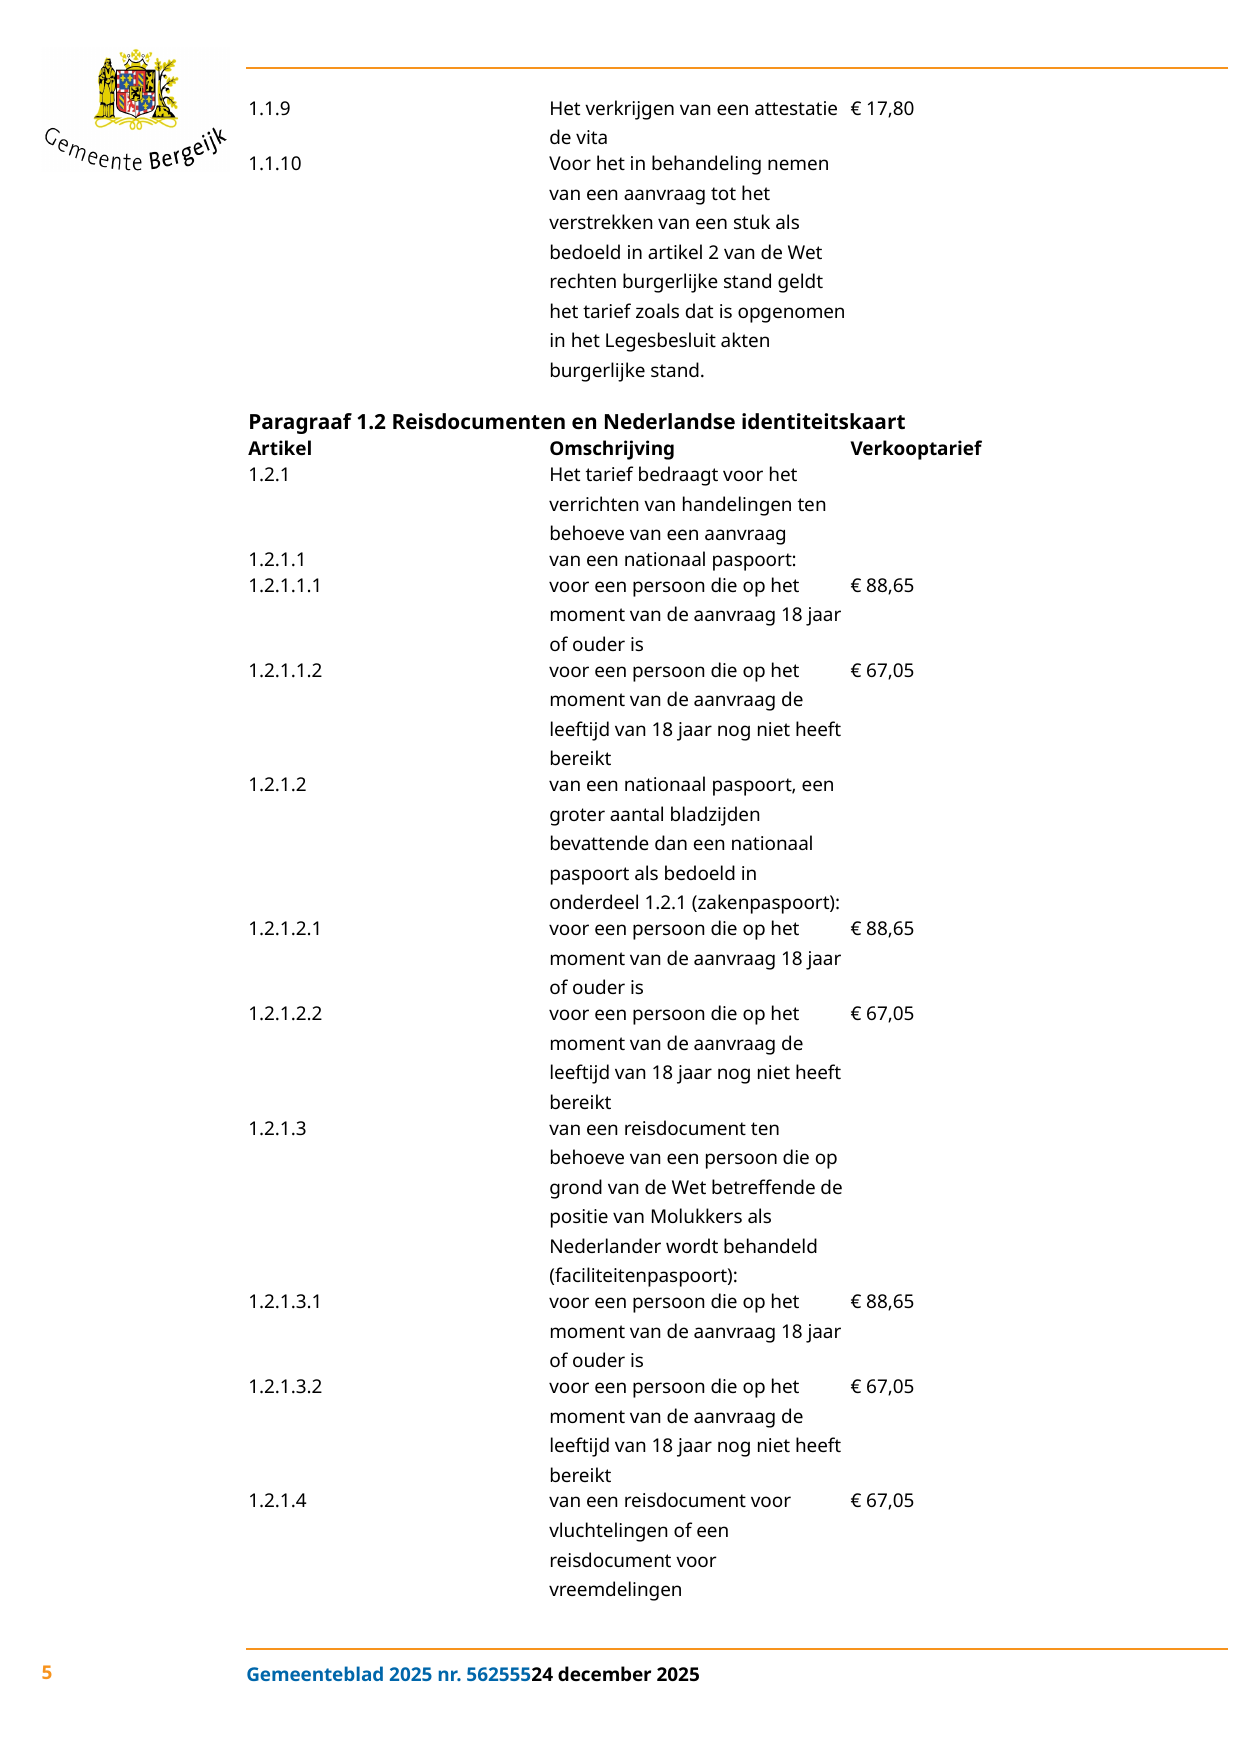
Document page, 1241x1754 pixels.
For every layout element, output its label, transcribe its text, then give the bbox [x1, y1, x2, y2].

table_cell 1.1.10 [248, 150, 549, 383]
table_header Verkooptarief [850, 436, 1152, 461]
table_cell [850, 771, 1152, 915]
table_cell € 67,05 [850, 1488, 1152, 1602]
table_cell [850, 1115, 1152, 1288]
table_cell € 67,05 [850, 1373, 1152, 1488]
table_cell 1.2.1.2.1 [248, 915, 549, 1000]
table_cell € 88,65 [850, 915, 1152, 1000]
table_cell van een nationaal paspoort: [549, 546, 850, 572]
table_cell 1.2.1.3.2 [248, 1373, 549, 1488]
table_cell [850, 461, 1152, 546]
table_cell € 88,65 [850, 1288, 1152, 1373]
table_cell [850, 150, 1152, 383]
table_cell € 88,65 [850, 572, 1152, 657]
table_cell 1.2.1.1.1 [248, 572, 549, 657]
picture [41, 47, 231, 172]
table_cell 1.2.1.1 [248, 546, 549, 572]
table_cell 1.1.9 [248, 95, 549, 150]
table_cell € 67,05 [850, 1000, 1152, 1115]
table_header Artikel [248, 436, 549, 461]
table_cell 1.2.1.3 [248, 1115, 549, 1288]
table_header Omschrijving [549, 436, 850, 461]
table_cell voor een persoon die op het moment van de aanvraag de leeftijd van 18 jaar nog niet heeft bereikt [549, 657, 850, 771]
table_cell € 67,05 [850, 657, 1152, 771]
table_cell Voor het in behandeling nemen van een aanvraag tot het verstrekken van een stuk als bedoeld in artikel 2 van de Wet rechten burgerlijke stand geldt het tarief zoals dat is opgenomen in het Legesbesluit akten burgerlijke stand. [549, 150, 850, 383]
table_cell € 17,80 [850, 95, 1152, 150]
table_cell 1.2.1.3.1 [248, 1288, 549, 1373]
table_cell voor een persoon die op het moment van de aanvraag 18 jaar of ouder is [549, 1288, 850, 1373]
table_cell 1.2.1.4 [248, 1488, 549, 1602]
table_cell 1.2.1.2.2 [248, 1000, 549, 1115]
text Paragraaf 1.2 Reisdocumenten en Nederlandse identiteitskaart [248, 407, 1152, 435]
table_cell 1.2.1.2 [248, 771, 549, 915]
table_cell van een reisdocument ten behoeve van een persoon die op grond van de Wet betreffende de positie van Molukkers als Nederlander wordt behandeld (faciliteitenpaspoort): [549, 1115, 850, 1288]
table_cell voor een persoon die op het moment van de aanvraag de leeftijd van 18 jaar nog niet heeft bereikt [549, 1000, 850, 1115]
table_cell 1.2.1 [248, 461, 549, 546]
table_cell voor een persoon die op het moment van de aanvraag de leeftijd van 18 jaar nog niet heeft bereikt [549, 1373, 850, 1488]
table_cell Het verkrijgen van een attestatie de vita [549, 95, 850, 150]
table_cell Het tarief bedraagt voor het verrichten van handelingen ten behoeve van een aanvraag [549, 461, 850, 546]
table_cell 1.2.1.1.2 [248, 657, 549, 771]
table_cell van een nationaal paspoort, een groter aantal bladzijden bevattende dan een nationaal paspoort als bedoeld in onderdeel 1.2.1 (zakenpaspoort): [549, 771, 850, 915]
table_cell [850, 546, 1152, 572]
table_cell voor een persoon die op het moment van de aanvraag 18 jaar of ouder is [549, 915, 850, 1000]
table_cell voor een persoon die op het moment van de aanvraag 18 jaar of ouder is [549, 572, 850, 657]
table_cell van een reisdocument voor vluchtelingen of een reisdocument voor vreemdelingen [549, 1488, 850, 1602]
